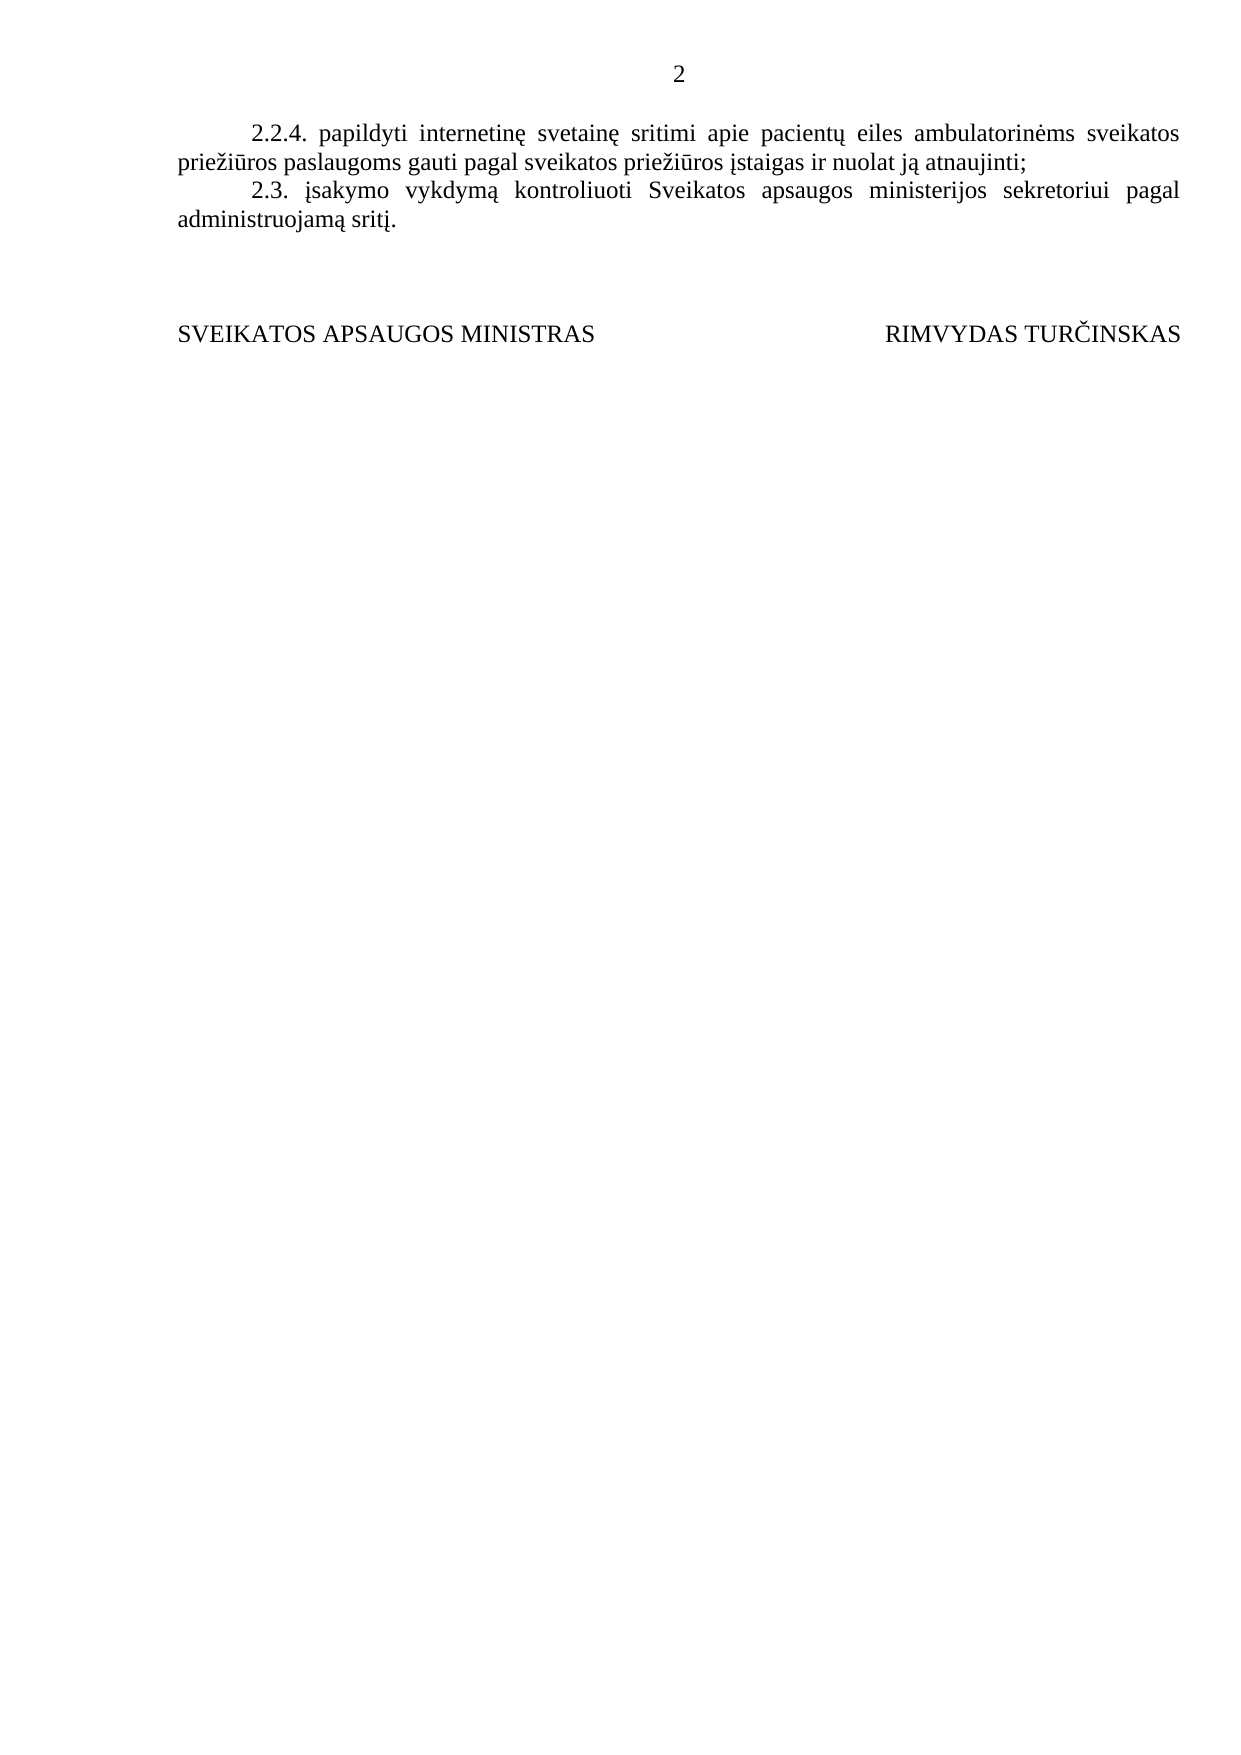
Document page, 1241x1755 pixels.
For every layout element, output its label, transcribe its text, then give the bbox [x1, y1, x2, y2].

text 2.3. įsakymo vykdymą kontroliuoti Sveikatos apsaugos ministerijos sekretoriui pagal administruojamą sritį. [177, 176, 1181, 233]
text 2.2.4. papildyti internetinę svetainę sritimi apie pacientų eiles ambulatorinėms sveikatos priežiūros paslaugoms gauti pagal sveikatos priežiūros įstaigas ir nuolat ją atnaujinti; [177, 118, 1181, 176]
text SVEIKATOS APSAUGOS MINISTRAS RIMVYDAS TURČINSKAS [177, 319, 1181, 348]
